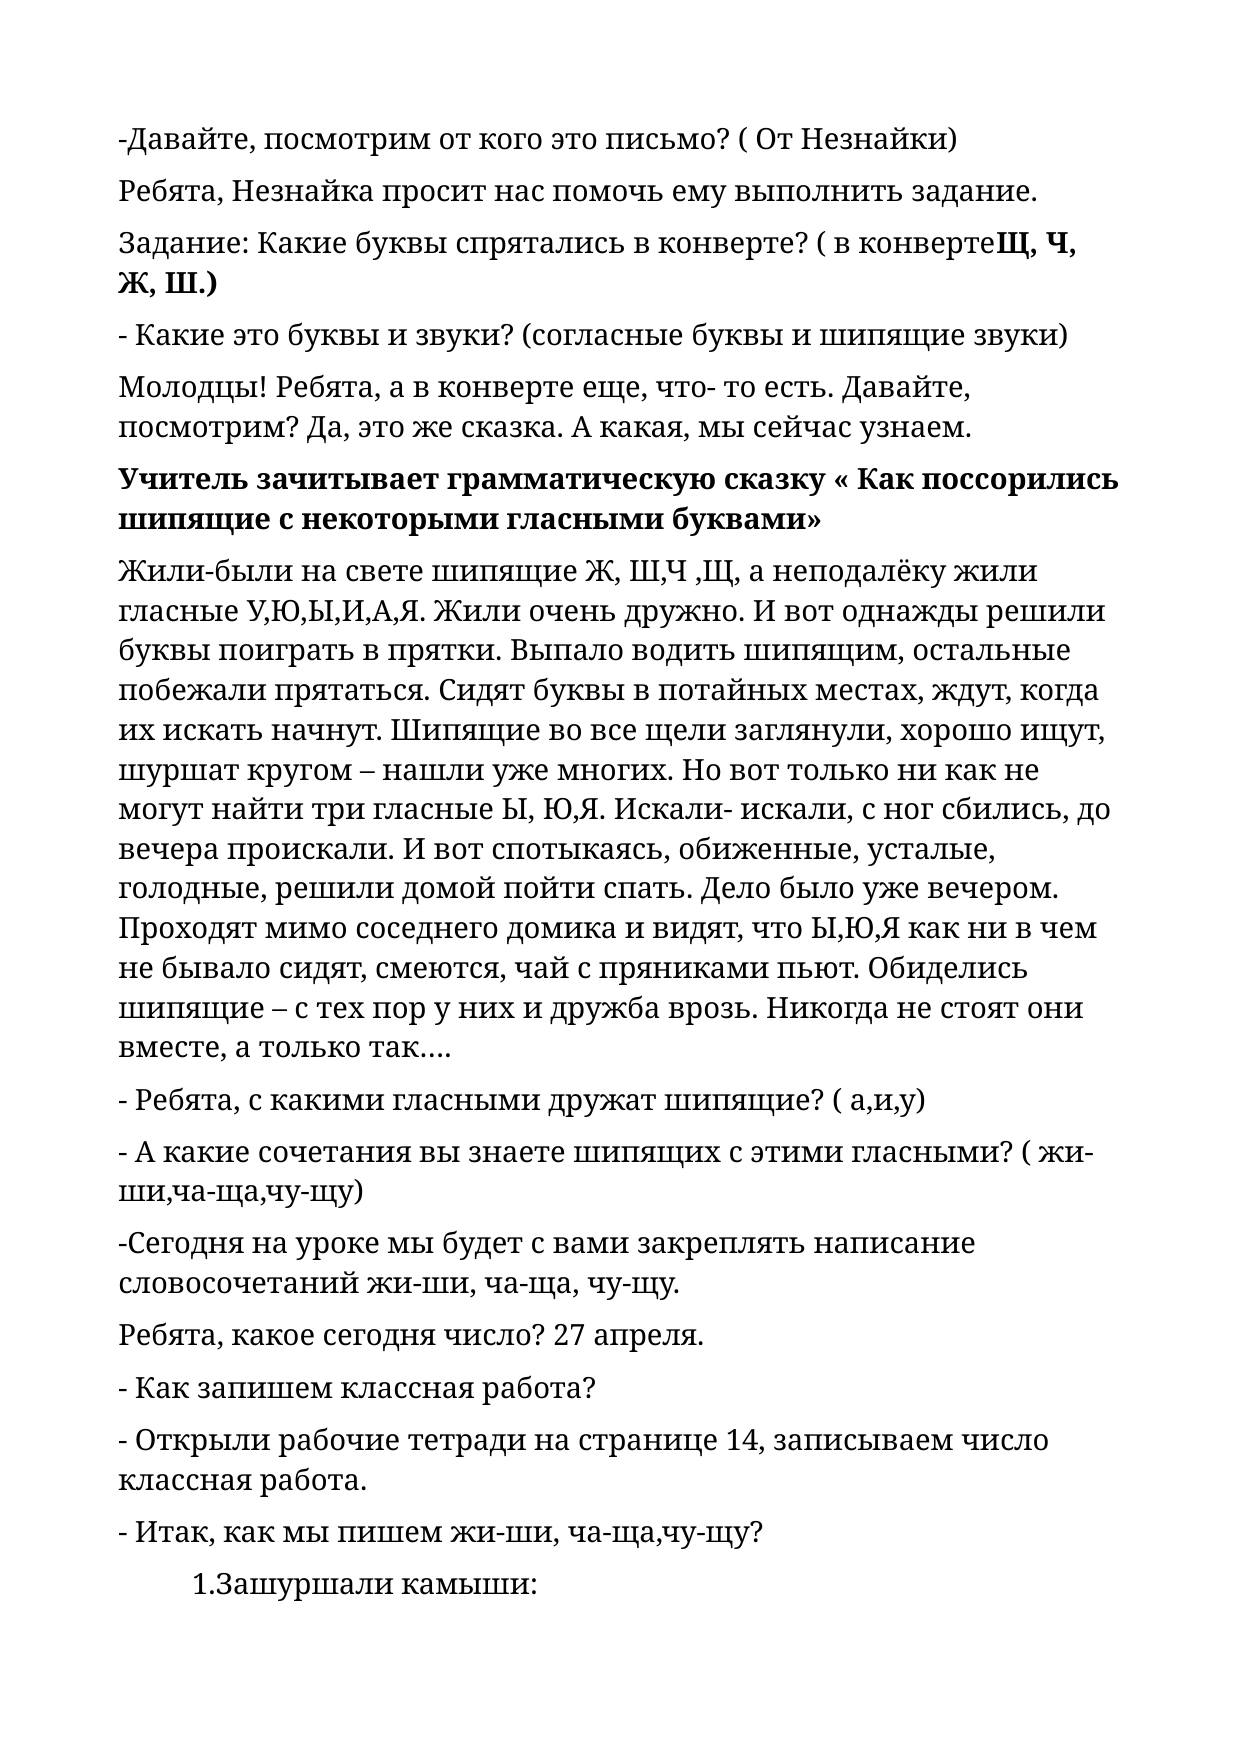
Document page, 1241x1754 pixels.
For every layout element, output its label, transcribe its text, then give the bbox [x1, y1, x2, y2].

text Жили-были на свете шипящие Ж, Ш,Ч ,Щ, а неподалёку жили гласные У,Ю,Ы,И,А,Я. Жили очень дружно. И вот однажды решили буквы поиграть в прятки. Выпало водить шипящим, остальные побежали прятаться. Сидят буквы в потайных местах, ждут, когда их искать начнут. Шипящие во все щели заглянули, хорошо ищут, шуршат кругом – нашли уже многих. Но вот только ни как не могут найти три гласные Ы, Ю,Я. Искали- искали, с ног сбились, до вечера проискали. И вот спотыкаясь, обиженные, усталые, голодные, решили домой пойти спать. Дело было уже вечером. Проходят мимо соседнего домика и видят, что Ы,Ю,Я как ни в чем не бывало сидят, смеются, чай с пряниками пьют. Обиделись шипящие – с тех пор у них и дружба врозь. Никогда не стоят они вместе, а только так…. [118, 550, 1122, 1066]
text - Как запишем классная работа? [118, 1367, 1122, 1407]
text Задание: Какие буквы спрятались в конверте? ( в конвертеЩ, Ч, Ж, Ш.) [118, 222, 1122, 302]
text Ребята, какое сегодня число? 27 апреля. [118, 1315, 1122, 1354]
text Молодцы! Ребята, а в конверте еще, что- то есть. Давайте, посмотрим? Да, это же сказка. А какая, мы сейчас узнаем. [118, 367, 1122, 446]
text Ребята, Незнайка просит нас помочь ему выполнить задание. [118, 170, 1122, 210]
text -Сегодня на уроке мы будет с вами закреплять написание словосочетаний жи-ши, ча-ща, чу-щу. [118, 1223, 1122, 1302]
text - Ребята, с какими гласными дружат шипящие? ( а,и,у) [118, 1079, 1122, 1118]
text Учитель зачитывает грамматическую сказку « Как поссорились шипящие с некоторыми гласными буквами» [118, 458, 1122, 538]
text - Какие это буквы и звуки? (согласные буквы и шипящие звуки) [118, 314, 1122, 354]
list Зашуршали камыши: [118, 1563, 1122, 1603]
text - А какие сочетания вы знаете шипящих с этими гласными? ( жи-ши,ча-ща,чу-щу) [118, 1131, 1122, 1210]
text - Открыли рабочие тетради на странице 14, записываем число классная работа. [118, 1419, 1122, 1498]
text -Давайте, посмотрим от кого это письмо? ( От Незнайки) [118, 118, 1122, 158]
text - Итак, как мы пишем жи-ши, ча-ща,чу-щу? [118, 1511, 1122, 1551]
